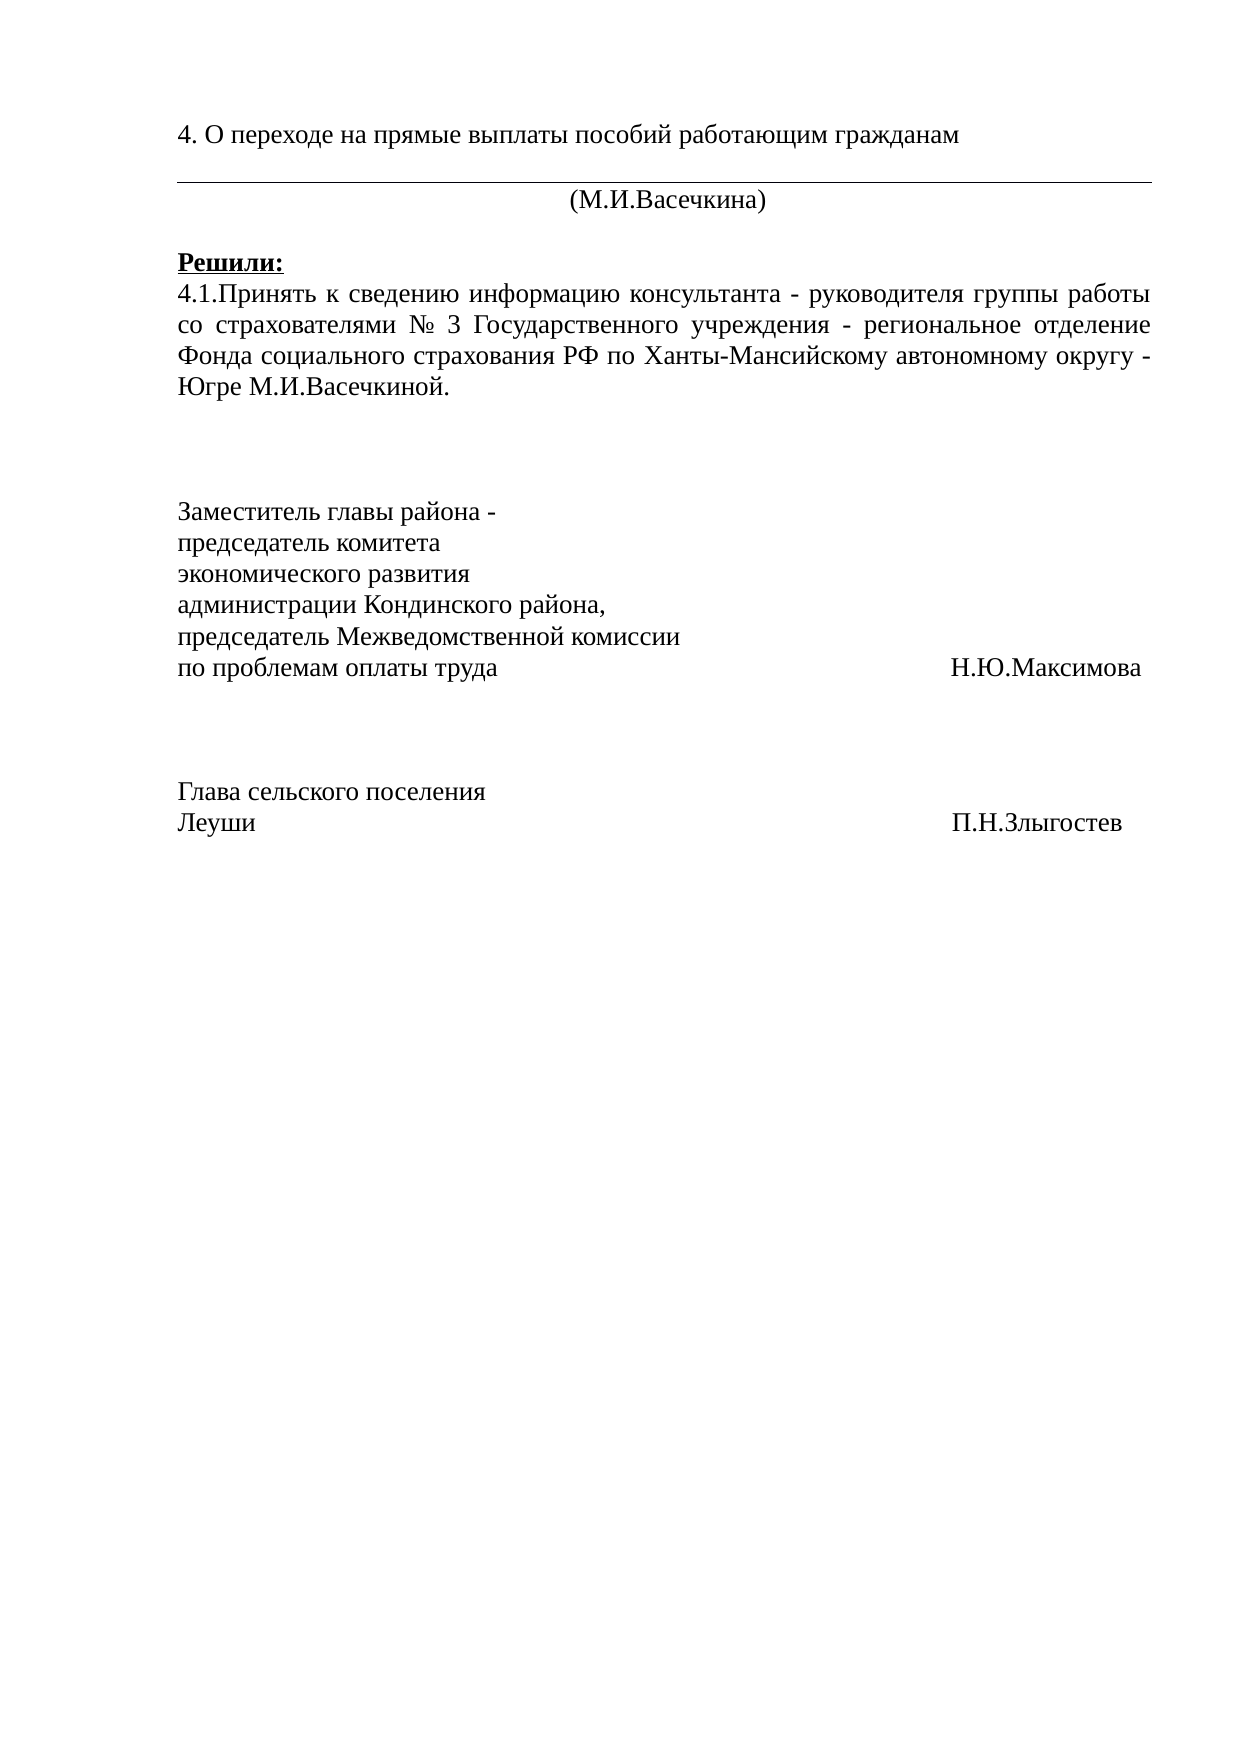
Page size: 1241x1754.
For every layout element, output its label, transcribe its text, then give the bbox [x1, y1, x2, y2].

text (М.И.Васечкина) [177, 183, 1152, 215]
text 4.1.Принять к сведению информацию консультанта - руководителя группы работы со страхователями № 3 Государственного учреждения - региональное отделение Фонда социального страхования РФ по Ханты-Мансийскому автономному округу -Югре М.И.Васечкиной. [177, 277, 1152, 402]
text председатель комитета [177, 526, 1152, 557]
text экономического развития [177, 557, 1152, 588]
text Леуши П.Н.Злыгостев [177, 806, 1152, 838]
text председатель Межведомственной комиссии [177, 619, 1152, 651]
text 4. О переходе на прямые выплаты пособий работающим гражданам [177, 118, 1152, 149]
text Глава сельского поселения [177, 775, 1152, 806]
text Решили: [177, 246, 1152, 277]
text по проблемам оплаты труда Н.Ю.Максимова [177, 651, 1152, 682]
text Заместитель главы района - [177, 495, 1152, 526]
text администрации Кондинского района, [177, 588, 1152, 619]
